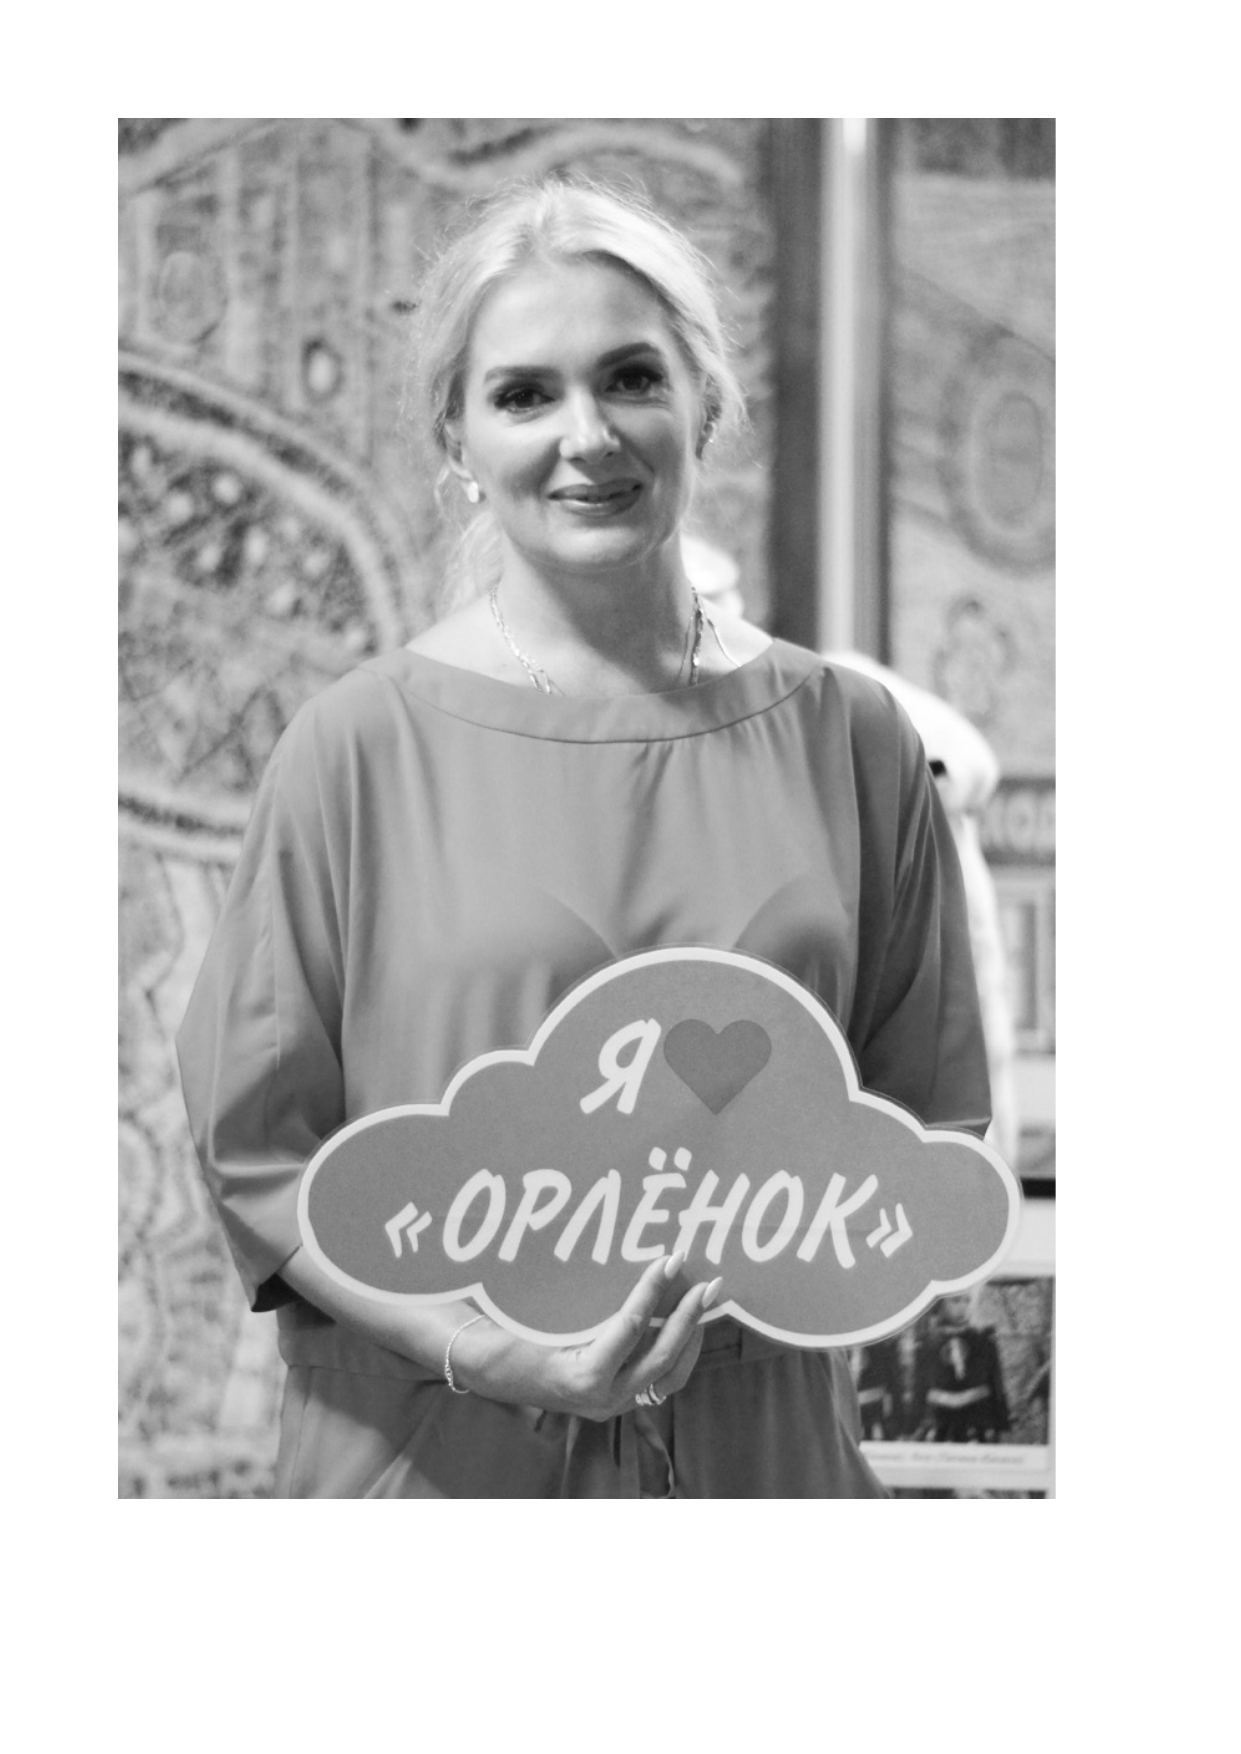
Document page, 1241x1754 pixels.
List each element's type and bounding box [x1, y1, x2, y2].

picture [118, 118, 1056, 1499]
